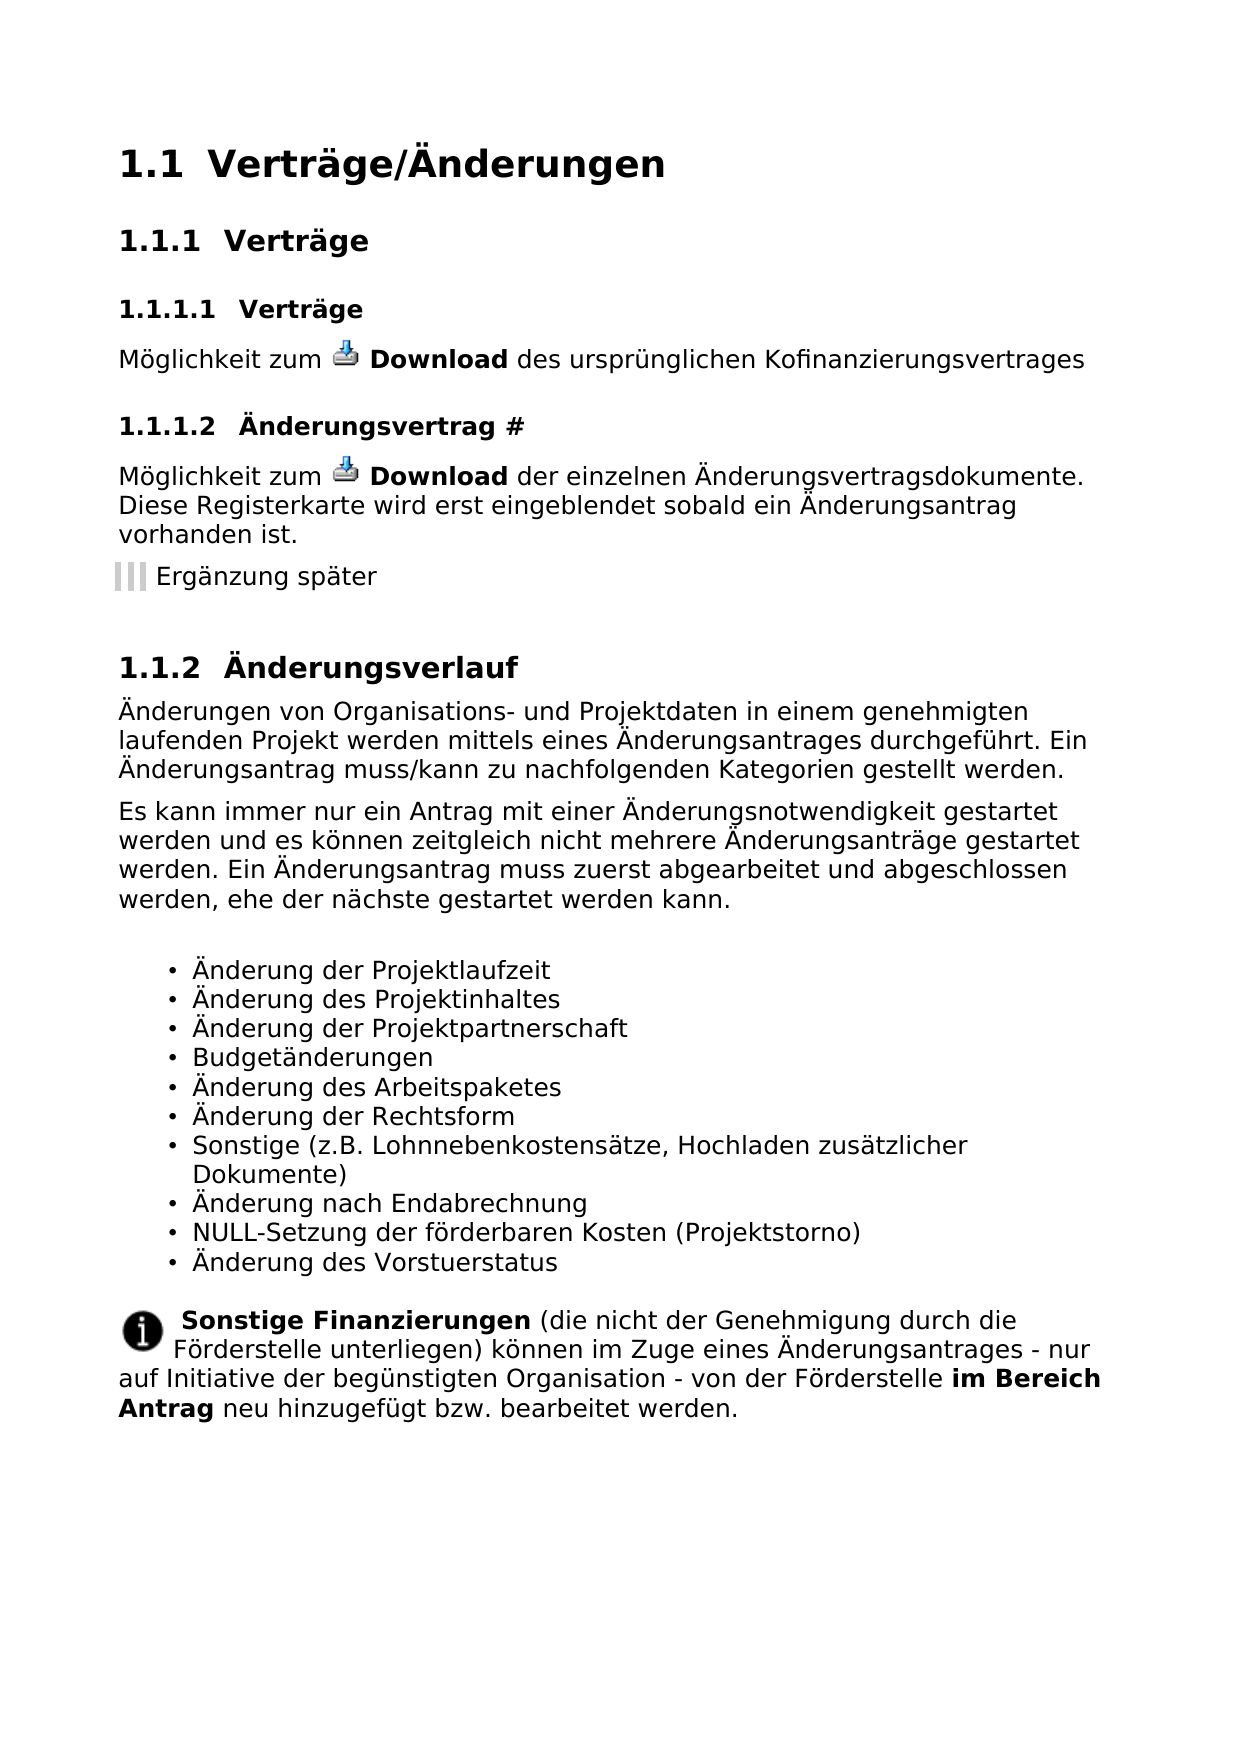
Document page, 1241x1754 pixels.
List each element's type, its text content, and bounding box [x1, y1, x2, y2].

list Änderung nach Endabrechnung [177, 1189, 1122, 1218]
text Möglichkeit zum Download des ursprünglichen Kofinanzierungsvertrages [118, 337, 1122, 374]
subtitle Verträge [118, 296, 1122, 325]
text Möglichkeit zum Download der einzelnen Änderungsvertragsdokumente. Diese Registerkarte wird erst eingeblendet sobald ein Änderungsantrag vorhanden ist. [118, 454, 1122, 549]
list Änderung der Rechtsform [177, 1102, 1122, 1131]
text Es kann immer nur ein Antrag mit einer Änderungsnotwendigkeit gestartet werden und es können zeitgleich nicht mehrere Änderungsanträge gestartet werden. Ein Änderungsantrag muss zuerst abgearbeitet und abgeschlossen werden, ehe der nächste gestartet werden kann. [118, 797, 1122, 914]
text Sonstige Finanzierungen (die nicht der Genehmigung durch die Förderstelle unterliegen) können im Zuge eines Änderungsantrages - nur auf Initiative der begünstigten Organisation - von der Förderstelle im Bereich Antrag neu hinzugefügt bzw. bearbeitet werden. [118, 1306, 1122, 1423]
subtitle Verträge [118, 224, 1122, 258]
picture [330, 337, 362, 369]
list Budgetänderungen [177, 1043, 1122, 1073]
table_header [1109, 562, 1122, 591]
list Änderung der Projektlaufzeit [177, 956, 1122, 985]
table_header [121, 562, 128, 591]
picture [330, 453, 362, 485]
picture [118, 1306, 173, 1363]
table_header [134, 562, 140, 591]
subtitle Änderungsvertrag # [118, 412, 1122, 441]
list Änderung des Arbeitspaketes [177, 1073, 1122, 1102]
table_header [1097, 562, 1109, 591]
list Änderung der Projektpartnerschaft [177, 1014, 1122, 1043]
list NULL-Setzung der förderbaren Kosten (Projektstorno) [177, 1218, 1122, 1248]
table_header Ergänzung später [146, 562, 1097, 591]
text Änderungen von Organisations- und Projektdaten in einem genehmigten laufenden Projekt werden mittels eines Änderungsantrages durchgeführt. Ein Änderungsantrag muss/kann zu nachfolgenden Kategorien gestellt werden. [118, 697, 1122, 785]
list Änderung des Vorstuerstatus [177, 1248, 1122, 1277]
list Änderung des Projektinhaltes [177, 985, 1122, 1014]
subtitle Verträge/Änderungen [118, 143, 1122, 187]
subtitle Änderungsverlauf [118, 651, 1122, 685]
list Sonstige (z.B. Lohnnebenkostensätze, Hochladen zusätzlicher Dokumente) [177, 1131, 1122, 1189]
